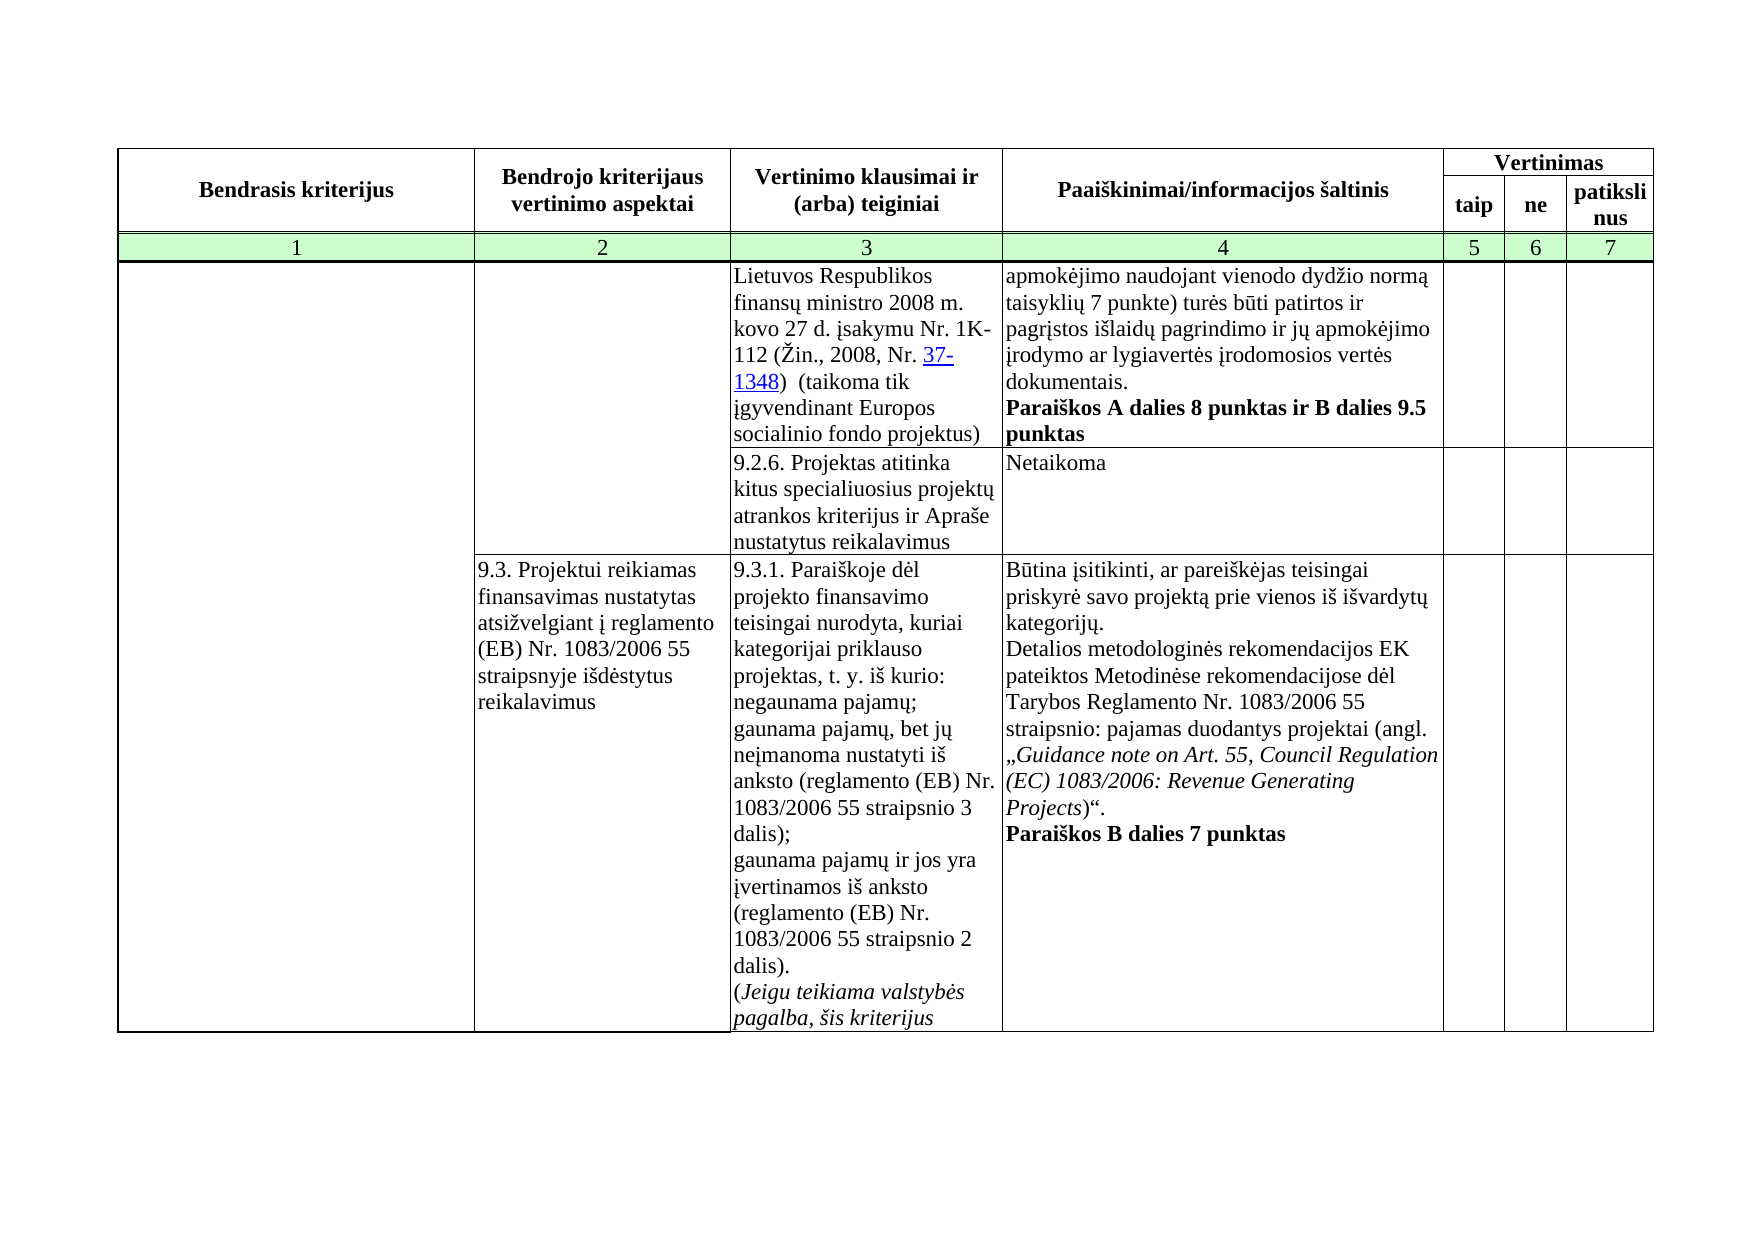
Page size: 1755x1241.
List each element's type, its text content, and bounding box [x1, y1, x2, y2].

table_cell [1505, 448, 1566, 554]
table_cell [1505, 263, 1566, 447]
table_cell [119, 263, 474, 1031]
table_cell 9.3. Projektui reikiamas finansavimas nustatytas atsižvelgiant į reglamento (EB) Nr. 1083/2006 55 straipsnyje išdėstytus reikalavimus [475, 555, 730, 1031]
table_cell ne [1505, 176, 1566, 231]
table_cell 9.2.6. Projektas atitinka kitus specialiuosius projektų atrankos kriterijus ir Apraše nustatytus reikalavimus [731, 448, 1002, 554]
table_header Paaiškinimai/informacijos šaltinis [1003, 149, 1443, 231]
table_cell [1567, 448, 1653, 554]
table_cell [1505, 555, 1566, 1031]
table_cell Netaikoma [1003, 448, 1443, 554]
table_cell taip [1444, 176, 1504, 231]
table_cell 2 [475, 234, 730, 260]
table_cell [1567, 555, 1653, 1031]
table_header Vertinimas [1444, 149, 1653, 175]
table_cell [1444, 448, 1504, 554]
table_cell 6 [1505, 234, 1566, 260]
table_cell 1 [119, 234, 474, 260]
table_header Bendrojo kriterijaus vertinimo aspektai [475, 149, 730, 231]
table_cell apmokėjimo naudojant vienodo dydžio normą taisyklių 7 punkte) turės būti patirtos ir pagrįstos išlaidų pagrindimo ir jų apmokėjimo įrodymo ar lygiavertės įrodomosios vertės dokumentais. Paraiškos A dalies 8 punktas ir B dalies 9.5 punktas [1003, 263, 1443, 447]
table_header Bendrasis kriterijus [119, 149, 474, 231]
table_cell [1444, 555, 1504, 1031]
table_cell Būtina įsitikinti, ar pareiškėjas teisingai priskyrė savo projektą prie vienos iš išvardytų kategorijų. Detalios metodologinės rekomendacijos EK pateiktos Metodinėse rekomendacijose dėl Tarybos Reglamento Nr. 1083/2006 55 straipsnio: pajamas duodantys projektai (angl. „Guidance note on Art. 55, Council Regulation (EC) 1083/2006: Revenue Generating Projects)“. Paraiškos B dalies 7 punktas [1003, 555, 1443, 1031]
table_cell [1567, 263, 1653, 447]
table_cell 4 [1003, 234, 1443, 260]
table_cell 5 [1444, 234, 1504, 260]
table_cell patikslinus [1567, 176, 1653, 231]
table_cell 9.3.1. Paraiškoje dėl projekto finansavimo teisingai nurodyta, kuriai kategorijai priklauso projektas, t. y. iš kurio: negaunama pajamų; gaunama pajamų, bet jų neįmanoma nustatyti iš anksto (reglamento (EB) Nr. 1083/2006 55 straipsnio 3 dalis); gaunama pajamų ir jos yra įvertinamos iš anksto (reglamento (EB) Nr. 1083/2006 55 straipsnio 2 dalis). (Jeigu teikiama valstybės pagalba, šis kriterijus [731, 555, 1002, 1031]
table_cell [475, 263, 730, 554]
table_cell [1444, 263, 1504, 447]
table_cell Lietuvos Respublikos finansų ministro 2008 m. kovo 27 d. įsakymu Nr. 1K-112 (Žin., 2008, Nr. 37-1348) (taikoma tik įgyvendinant Europos socialinio fondo projektus) [731, 263, 1002, 447]
table_cell 3 [731, 234, 1002, 260]
table_cell 7 [1567, 234, 1653, 260]
table_header Vertinimo klausimai ir (arba) teiginiai [731, 149, 1002, 231]
